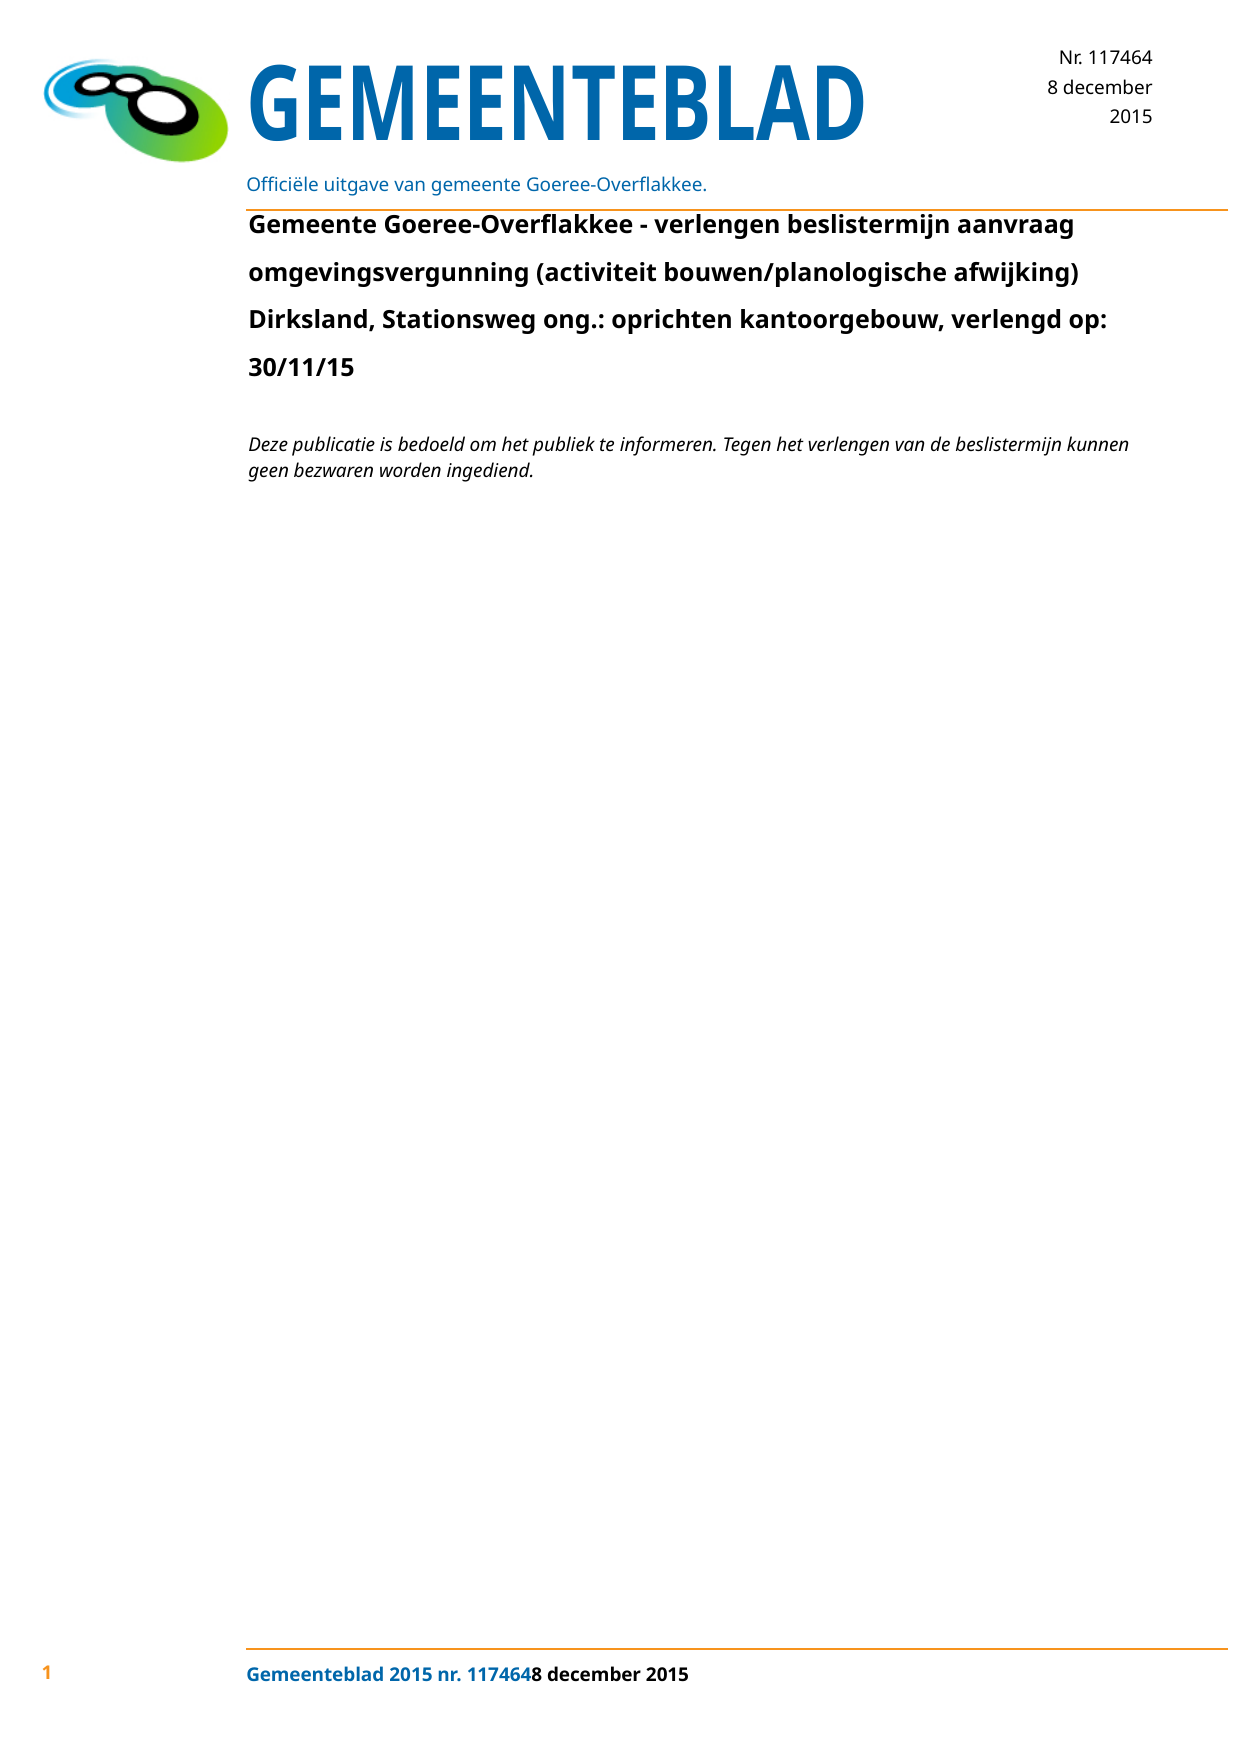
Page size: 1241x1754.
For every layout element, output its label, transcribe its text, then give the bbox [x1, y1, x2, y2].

text Deze publicatie is bedoeld om het publiek te informeren. Tegen het verlengen van de beslistermijn kunnen geen bezwaren worden ingediend. [248, 431, 1152, 483]
picture [41, 47, 231, 172]
text Gemeente Goeree-Overflakkee - verlengen beslistermijn aanvraag omgevingsvergunning (activiteit bouwen/planologische afwijking) Dirksland, Stationsweg ong.: oprichten kantoorgebouw, verlengd op: 30/11/15 [248, 211, 1152, 384]
